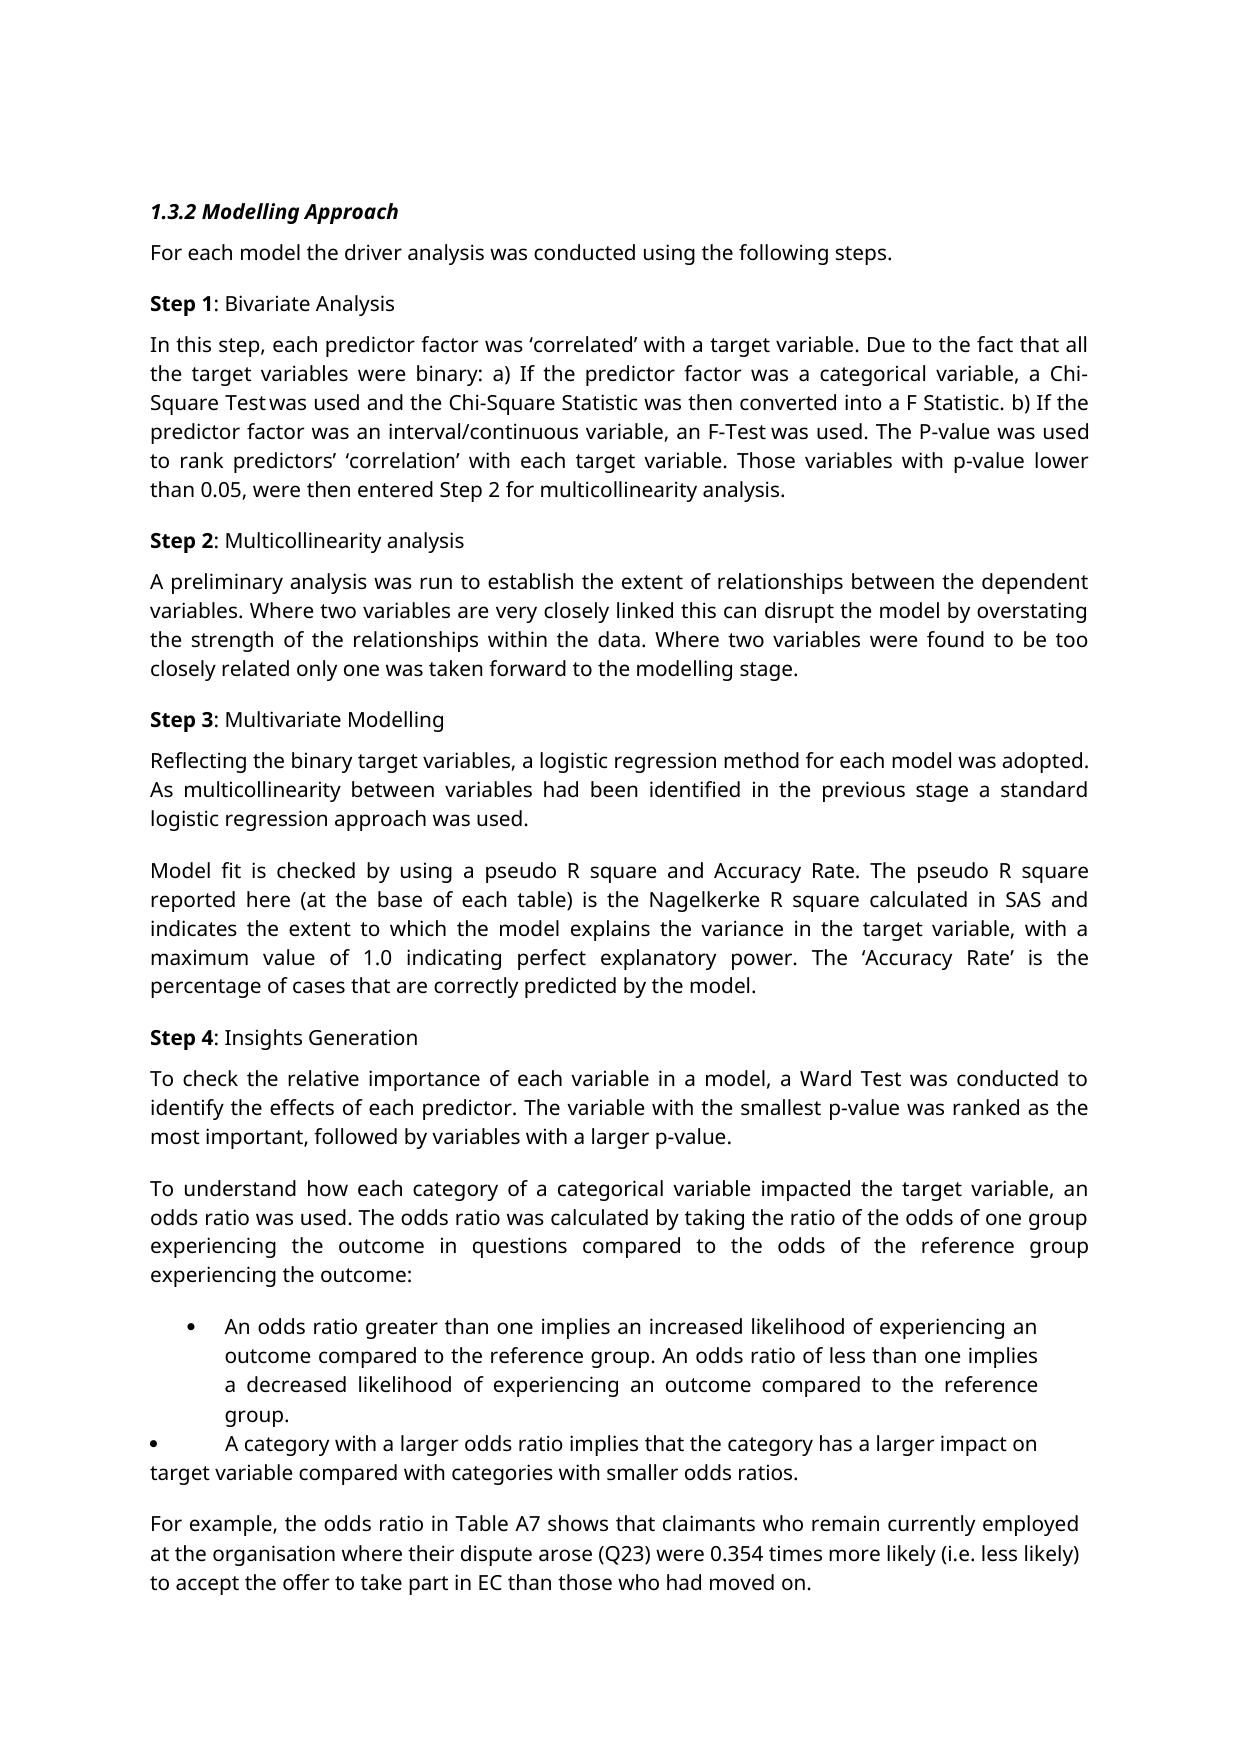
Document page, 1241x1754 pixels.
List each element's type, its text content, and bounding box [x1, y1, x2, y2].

text To understand how each category of a categorical variable impacted the target variable, an odds ratio was used. The odds ratio was calculated by taking the ratio of the odds of one group experiencing the outcome in questions compared to the odds of the reference group experiencing the outcome: [150, 1173, 1090, 1289]
text A preliminary analysis was run to establish the extent of relationships between the dependent variables. Where two variables are very closely linked this can disrupt the model by overstating the strength of the relationships within the data. Where two variables were found to be too closely related only one was taken forward to the modelling stage. [150, 567, 1090, 683]
list An odds ratio greater than one implies an increased likelihood of experiencing an outcome compared to the reference group. An odds ratio of less than one implies a decreased likelihood of experiencing an outcome compared to the reference group. [187, 1311, 1039, 1428]
text To check the relative importance of each variable in a model, a Ward Test was conducted to identify the effects of each predictor. The variable with the smallest p-value was ranked as the most important, followed by variables with a larger p-value. [150, 1064, 1090, 1151]
text Model fit is checked by using a pseudo R square and Accuracy Rate. The pseudo R square reported here (at the base of each table) is the Nagelkerke R square calculated in SAS and indicates the extent to which the model explains the variance in the target variable, with a maximum value of 1.0 indicating perfect explanatory power. The ‘Accuracy Rate’ is the percentage of cases that are correctly predicted by the model. [150, 855, 1090, 1000]
text For example, the odds ratio in Table A7 shows that claimants who remain currently employed at the organisation where their dispute arose (Q23) were 0.354 times more likely (i.e. less likely) to accept the offer to take part in EC than those who had moved on. [150, 1509, 1080, 1596]
text 1.3.2 Modelling Approach [150, 197, 1090, 226]
text Step 1: Bivariate Analysis [150, 289, 1090, 317]
text In this step, each predictor factor was ‘correlated’ with a target variable. Due to the fact that all the target variables were binary: a) If the predictor factor was a categorical variable, a Chi-Square Test was used and the Chi-Square Statistic was then converted into a F Statistic. b) If the predictor factor was an interval/continuous variable, an F-Test was used. The P-value was used to rank predictors’ ‘correlation’ with each target variable. Those variables with p-value lower than 0.05, were then entered Step 2 for multicollinearity analysis. [150, 330, 1090, 503]
text Step 3: Multivariate Modelling [150, 705, 1090, 733]
text Step 2: Multicollinearity analysis [150, 526, 1090, 554]
list A category with a larger odds ratio implies that the category has a larger impact on target variable compared with categories with smaller odds ratios. [150, 1428, 1039, 1486]
text Reflecting the binary target variables, a logistic regression method for each model was adopted. As multicollinearity between variables had been identified in the previous stage a standard logistic regression approach was used. [150, 746, 1090, 833]
text Step 4: Insights Generation [150, 1022, 1090, 1051]
text For each model the driver analysis was conducted using the following steps. [150, 238, 1090, 266]
